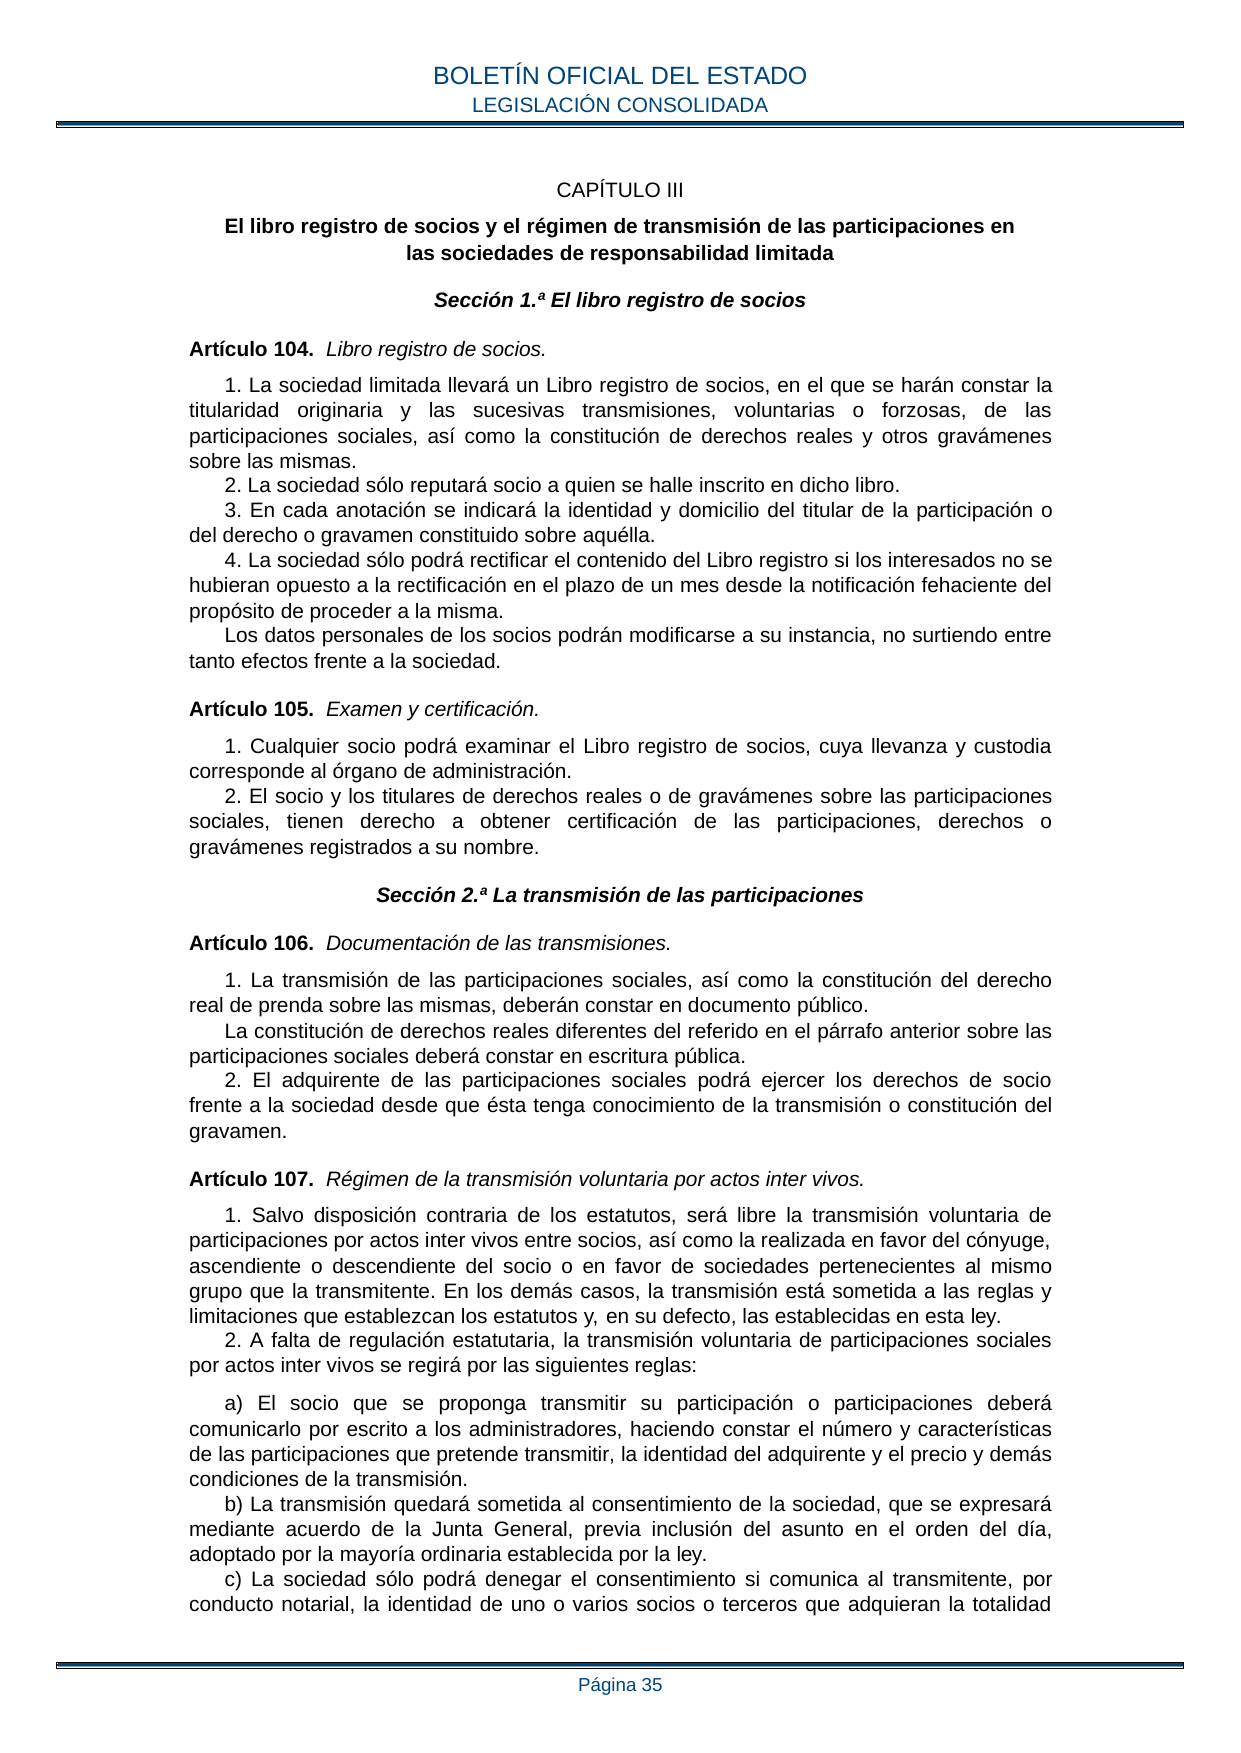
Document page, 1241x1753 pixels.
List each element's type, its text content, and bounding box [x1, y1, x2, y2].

text 4 [224, 544, 236, 569]
text c) La sociedad sólo podrá denegar el consentimiento si comunica al transmitente, por [224, 1566, 1076, 1591]
text . La sociedad sólo podrá rectificar el contenido del Libro registro si los interesados no se [236, 544, 1076, 569]
text La constitución de derechos reales diferentes del referido en el párrafo anterior sobre las [224, 1018, 1076, 1043]
text hubieran opuesto a la rectificación en el plazo de un mes desde la notificación fehaciente del [189, 569, 1076, 599]
text 2 [224, 469, 236, 494]
text El libro registro de socios y el régimen de transmisión de las participaciones en [224, 210, 1040, 240]
text 1 [224, 369, 236, 394]
text a) El socio que se proponga transmitir su participación o participaciones deberá [224, 1387, 1076, 1416]
text sociales, tienen derecho a obtener certificación de las participaciones, derechos o [189, 804, 1076, 834]
text gravamen. [189, 1118, 1076, 1143]
text Artículo 107. Régimen de la transmisión voluntaria por actos inter vivos. [189, 1162, 890, 1192]
text LEGISLACIÓN CONSOLIDADA [472, 89, 793, 118]
text BOLETÍN OFICIAL DEL ESTADO [433, 56, 832, 92]
text grupo que la transmitente. En los demás casos, la transmisión está sometida a las reglas y [189, 1279, 1076, 1304]
text . La sociedad sólo reputará socio a quien se halle inscrito en dicho libro. [236, 469, 926, 494]
text del derecho o gravamen constituido sobre aquélla. [189, 519, 681, 549]
text . La transmisión de las participaciones sociales, así como la constitución del derecho [236, 964, 1076, 989]
text participaciones sociales deberá constar en escritura pública. [189, 1043, 1076, 1068]
text Artículo 106. Documentación de las transmisiones. [189, 927, 697, 957]
text sobre las mismas. [189, 449, 1076, 474]
text corresponde al órgano de administración. [189, 754, 597, 784]
text Página 35 [578, 1670, 687, 1697]
text . La sociedad limitada llevará un Libro registro de socios, en el que se harán constar la [236, 369, 1076, 394]
text 1 [224, 729, 236, 754]
text limitaciones que establezcan los estatutos y, en su defecto, las establecidas en esta ley. [189, 1304, 1076, 1329]
text adoptado por la mayoría ordinaria establecida por la ley. [189, 1541, 1076, 1566]
text frente a la sociedad desde que ésta tenga conocimiento de la transmisión o constitución del [189, 1089, 1076, 1118]
text conducto notarial, la identidad de uno o varios socios o terceros que adquieran la totalidad [189, 1591, 1076, 1616]
text por actos inter vivos se regirá por las siguientes reglas: [189, 1349, 722, 1379]
text participaciones sociales, así como la constitución de derechos reales y otros gravámenes [189, 424, 1076, 449]
text Sección 2.ª La transmisión de las participaciones [376, 878, 889, 908]
text de las participaciones que pretende transmitir, la identidad del adquirente y el precio y demás [189, 1441, 1076, 1466]
text tanto efectos frente a la sociedad. [189, 649, 1076, 674]
text . En cada anotación se indicará la identidad y domicilio del titular de la participación o [236, 494, 1076, 524]
text las sociedades de responsabilidad limitada [406, 240, 1040, 265]
text CAPÍTULO III [556, 173, 709, 203]
text b) La transmisión quedará sometida al consentimiento de la sociedad, que se expresará [224, 1491, 1076, 1516]
text propósito de proceder a la misma. [189, 599, 1076, 624]
text 3 [224, 494, 236, 519]
text 2 [224, 1324, 236, 1349]
text . A falta de regulación estatutaria, la transmisión voluntaria de participaciones sociales [236, 1324, 1076, 1354]
text real de prenda sobre las mismas, deberán constar en documento público. [189, 989, 1076, 1018]
text participaciones por actos inter vivos entre socios, así como la realizada en favor del cónyuge, [189, 1224, 1076, 1254]
picture [57, 122, 1183, 127]
text 2. El adquirente de las participaciones sociales podrá ejercer los derechos de socio [224, 1064, 1076, 1089]
text Sección 1.ª El libro registro de socios [434, 284, 831, 313]
text 2. El socio y los titulares de derechos reales o de gravámenes sobre las participaciones [224, 779, 1076, 804]
text Artículo 105. Examen y certificación. [189, 693, 565, 723]
text condiciones de la transmisión. [189, 1466, 1076, 1491]
text ascendiente o descendiente del socio o en favor de sociedades pertenecientes al mismo [189, 1254, 1076, 1279]
text comunicarlo por escrito a los administradores, haciendo constar el número y características [189, 1416, 1076, 1441]
text gravámenes registrados a su nombre. [189, 834, 1076, 859]
text Artículo 104. Libro registro de socios. [189, 332, 572, 362]
text 1 [224, 964, 236, 989]
text titularidad originaria y las sucesivas transmisiones, voluntarias o forzosas, de las [189, 394, 1076, 424]
text . Cualquier socio podrá examinar el Libro registro de socios, cuya llevanza y custodia [236, 729, 1076, 759]
text Los datos personales de los socios podrán modificarse a su instancia, no surtiendo entre [224, 619, 1076, 649]
text 1. Salvo disposición contraria de los estatutos, será libre la transmisión voluntaria de [224, 1199, 1076, 1224]
text mediante acuerdo de la Junta General, previa inclusión del asunto en el orden del día, [189, 1516, 1076, 1541]
picture [57, 1663, 1183, 1668]
